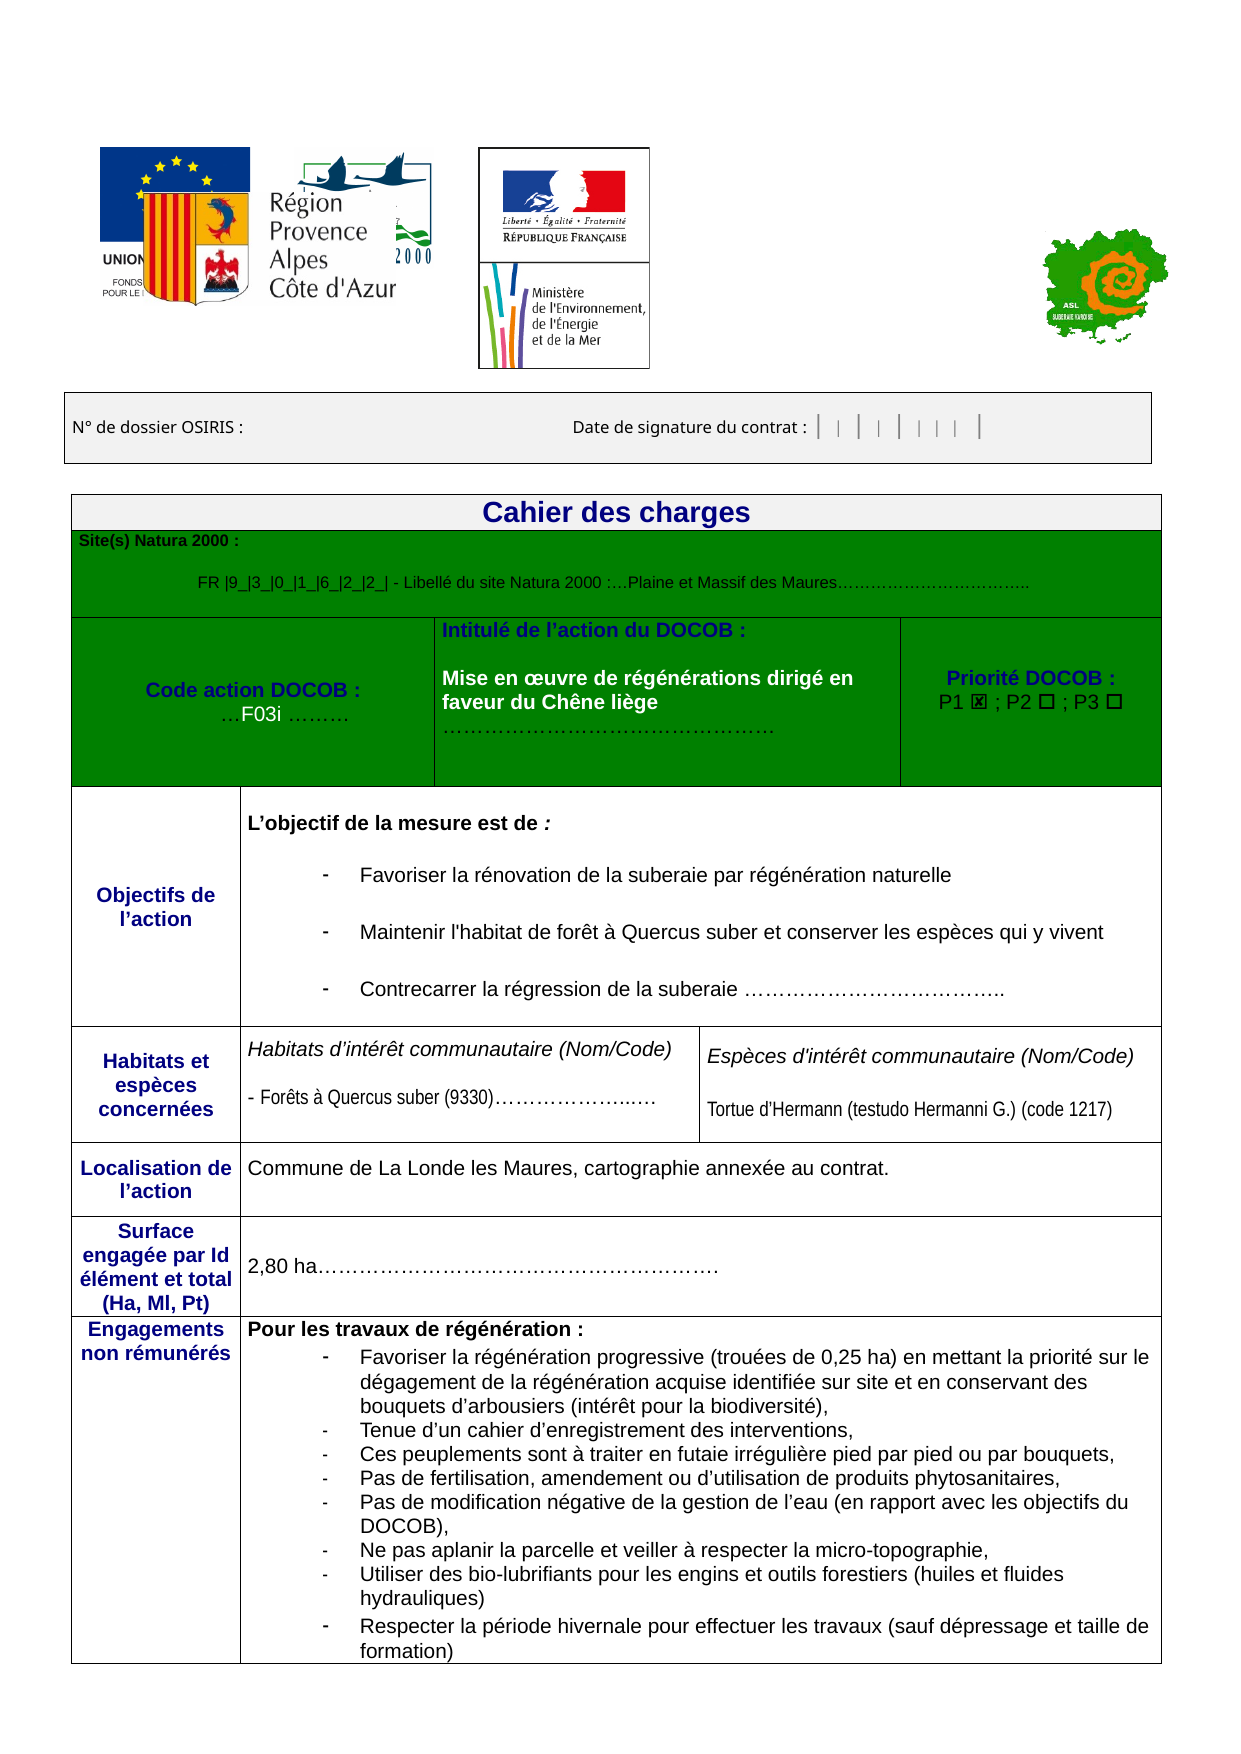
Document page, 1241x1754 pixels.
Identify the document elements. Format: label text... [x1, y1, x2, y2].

table_cell Intitulé de l’action du DOCOB : Mise en œuvre de régénérations dirigé en faveur du Chêne liège ………………………………………… [435, 618, 900, 786]
table_header [257, 306, 287, 392]
table_header [257, 148, 287, 192]
table_cell Engagements non rémunérés [72, 1317, 240, 1663]
table_cell Code action DOCOB : …F03i ……… [72, 618, 434, 786]
table_header [287, 148, 294, 192]
table_header [738, 148, 1005, 392]
table_header [93, 148, 257, 392]
table_header [441, 148, 471, 392]
table_header [287, 148, 441, 392]
table_cell Habitats d’intérêt communautaire (Nom/Code) - Forêts à Quercus suber (9330)………………...… [241, 1027, 699, 1142]
table_cell Priorité DOCOB : P1  ; P2  ; P3  [901, 618, 1161, 786]
table_cell Commune de La Londe les Maures, cartographie annexée au contrat. [241, 1143, 1161, 1216]
table_cell [1152, 392, 1176, 463]
table_header Cahier des charges [72, 495, 1161, 530]
table_header [1005, 148, 1035, 392]
table_cell L’objectif de la mesure est de : Favoriser la rénovation de la suberaie par régénération naturelle Maintenir l'habitat de forêt à Quercus suber et conserver les espèces qui y vivent Contrecarrer la régression de la suberaie ……………………………….. [241, 787, 1161, 1026]
table_header [1035, 148, 1176, 392]
table_cell Site(s) Natura 2000 : FR |9_|3_|0_|1_|6_|2_|2_| - Libellé du site Natura 2000 :…Plaine et Massif des Maures…………………………….. [72, 531, 1161, 617]
table_cell 2,80 ha…………………………………………………. [241, 1217, 1161, 1316]
table_cell Objectifs de l’action [72, 787, 240, 1026]
table_header [65, 148, 93, 392]
table_cell Pour les travaux de régénération : Favoriser la régénération progressive (trouées de 0,25 ha) en mettant la priorité sur le dégagement de la régénération acquise identifiée sur site et en conservant des bouquets d’arbousiers (intérêt pour la biodiversité), Tenue d’un cahier d’enregistrement des interventions, Ces peuplements sont à traiter en futaie irrégulière pied par pied ou par bouquets, Pas de fertilisation, amendement ou d’utilisation de produits phytosanitaires, Pas de modification négative de la gestion de l’eau (en rapport avec les objectifs du DOCOB), Ne pas aplanir la parcelle et veiller à respecter la micro-topographie, Utiliser des bio-lubrifiants pour les engins et outils forestiers (huiles et fluides hydrauliques) Respecter la période hivernale pour effectuer les travaux (sauf dépressage et taille de formation) [241, 1317, 1161, 1663]
table_header [251, 148, 257, 192]
table_header [471, 148, 738, 392]
table_cell Localisation de l’action [72, 1143, 240, 1216]
table_cell Espèces d'intérêt communautaire (Nom/Code) Tortue d’Hermann (testudo Hermanni G.) (code 1217) [700, 1027, 1161, 1142]
table_cell Habitats et espèces concernées [72, 1027, 240, 1142]
table_cell Surface engagée par Id élément et total (Ha, Ml, Pt) [72, 1217, 240, 1316]
table_cell N° de dossier OSIRIS : Date de signature du contrat : | | | | | | | | | [65, 393, 1151, 463]
